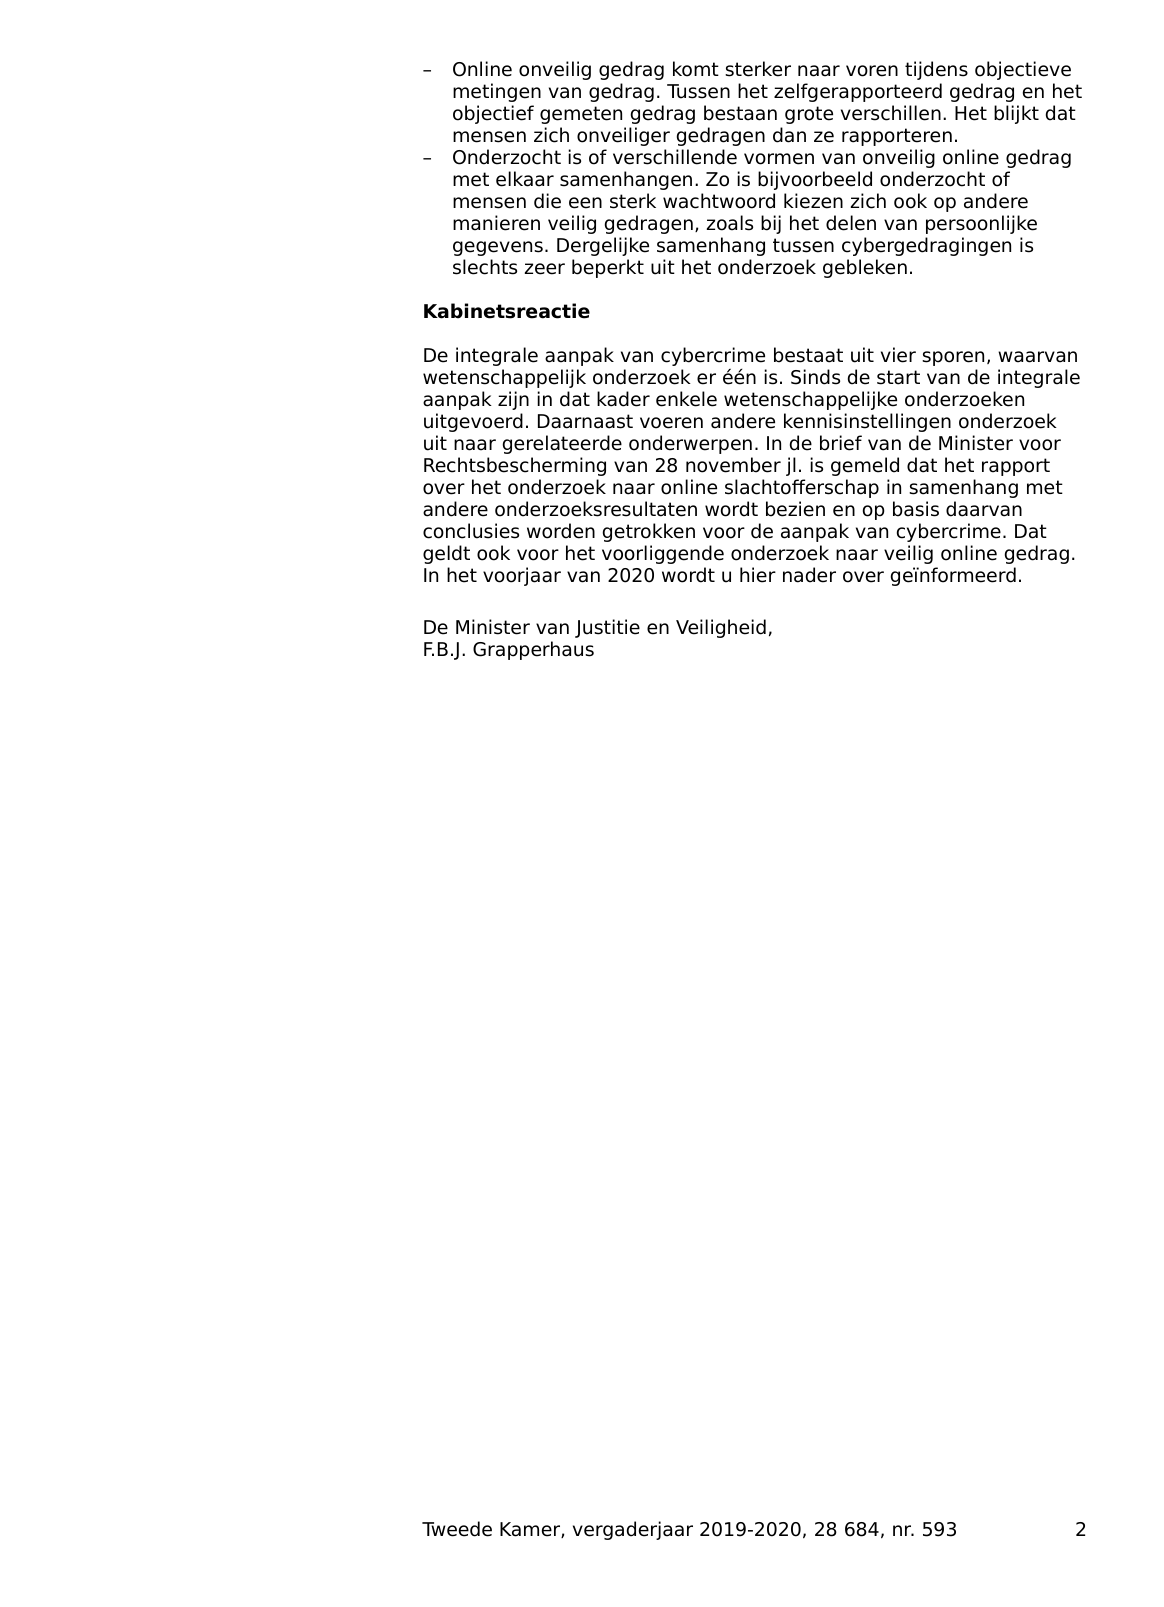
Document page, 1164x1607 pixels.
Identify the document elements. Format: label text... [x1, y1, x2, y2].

subtitle Kabinetsreactie [422, 301, 1087, 323]
text – Online onveilig gedrag komt sterker naar voren tijdens objectieve metingen van gedrag. Tussen het zelfgerapporteerd gedrag en het objectief gemeten gedrag bestaan grote verschillen. Het blijkt dat mensen zich onveiliger gedragen dan ze rapporteren. [422, 59, 1087, 147]
text – Onderzocht is of verschillende vormen van onveilig online gedrag met elkaar samenhangen. Zo is bijvoorbeeld onderzocht of mensen die een sterk wachtwoord kiezen zich ook op andere manieren veilig gedragen, zoals bij het delen van persoonlijke gegevens. Dergelijke samenhang tussen cybergedragingen is slechts zeer beperkt uit het onderzoek gebleken. [422, 147, 1087, 279]
text De integrale aanpak van cybercrime bestaat uit vier sporen, waarvan wetenschappelijk onderzoek er één is. Sinds de start van de integrale aanpak zijn in dat kader enkele wetenschappelijke onderzoeken uitgevoerd. Daarnaast voeren andere kennisinstellingen onderzoek uit naar gerelateerde onderwerpen. In de brief van de Minister voor Rechtsbescherming van 28 november jl. is gemeld dat het rapport over het onderzoek naar online slachtofferschap in samenhang met andere onderzoeksresultaten wordt bezien en op basis daarvan conclusies worden getrokken voor de aanpak van cybercrime. Dat geldt ook voor het voorliggende onderzoek naar veilig online gedrag. In het voorjaar van 2020 wordt u hier nader over geïnformeerd. [422, 345, 1087, 587]
text De Minister van Justitie en Veiligheid, F.B.J. Grapperhaus [422, 617, 1087, 661]
